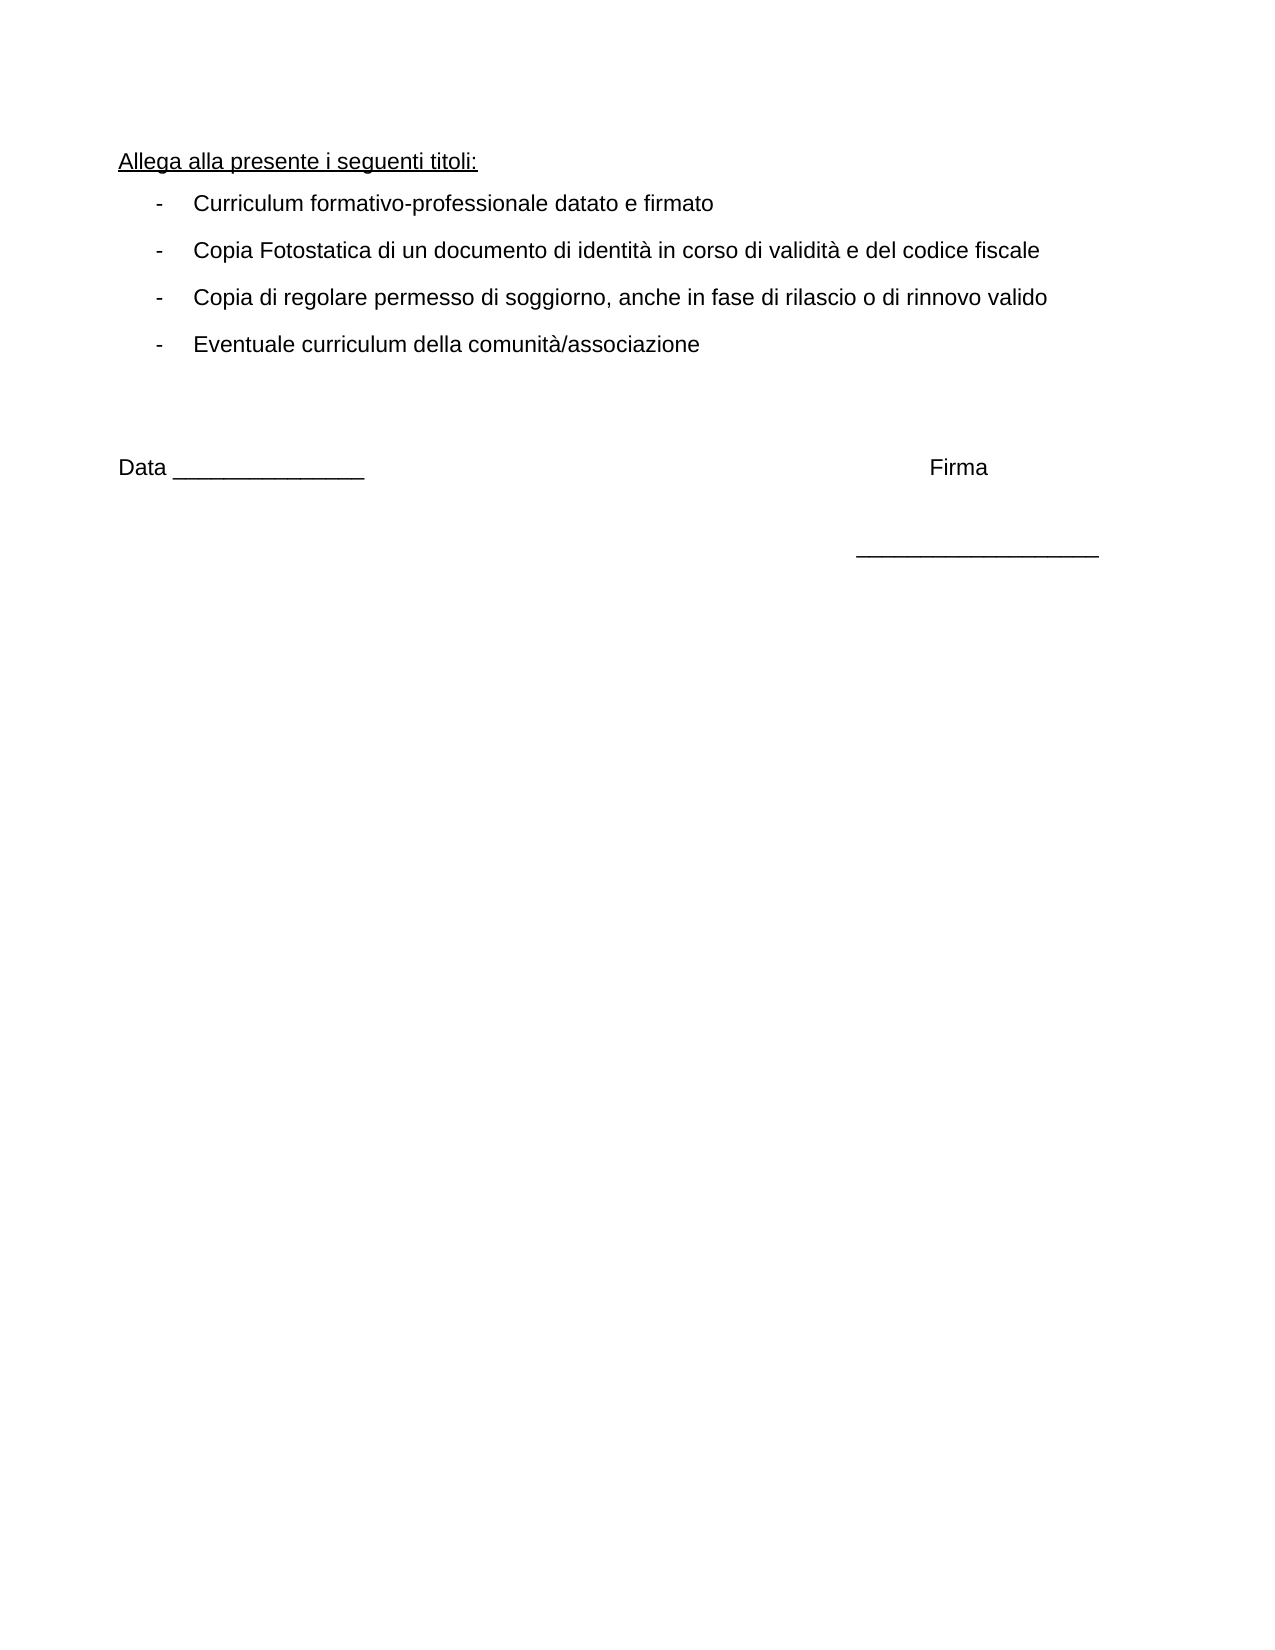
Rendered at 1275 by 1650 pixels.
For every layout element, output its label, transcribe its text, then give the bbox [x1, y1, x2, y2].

text ___________________ [856, 532, 1157, 559]
text Allega alla presente i seguenti titoli: [118, 148, 1157, 174]
text Data _______________ Firma [118, 453, 1157, 480]
list Eventuale curriculum della comunità/associazione [156, 328, 1157, 359]
list Copia Fotostatica di un documento di identità in corso di validità e del codice fiscale [156, 234, 1157, 265]
list Copia di regolare permesso di soggiorno, anche in fase di rilascio o di rinnovo valido [156, 281, 1157, 312]
list Curriculum formativo-professionale datato e firmato [156, 187, 1157, 218]
